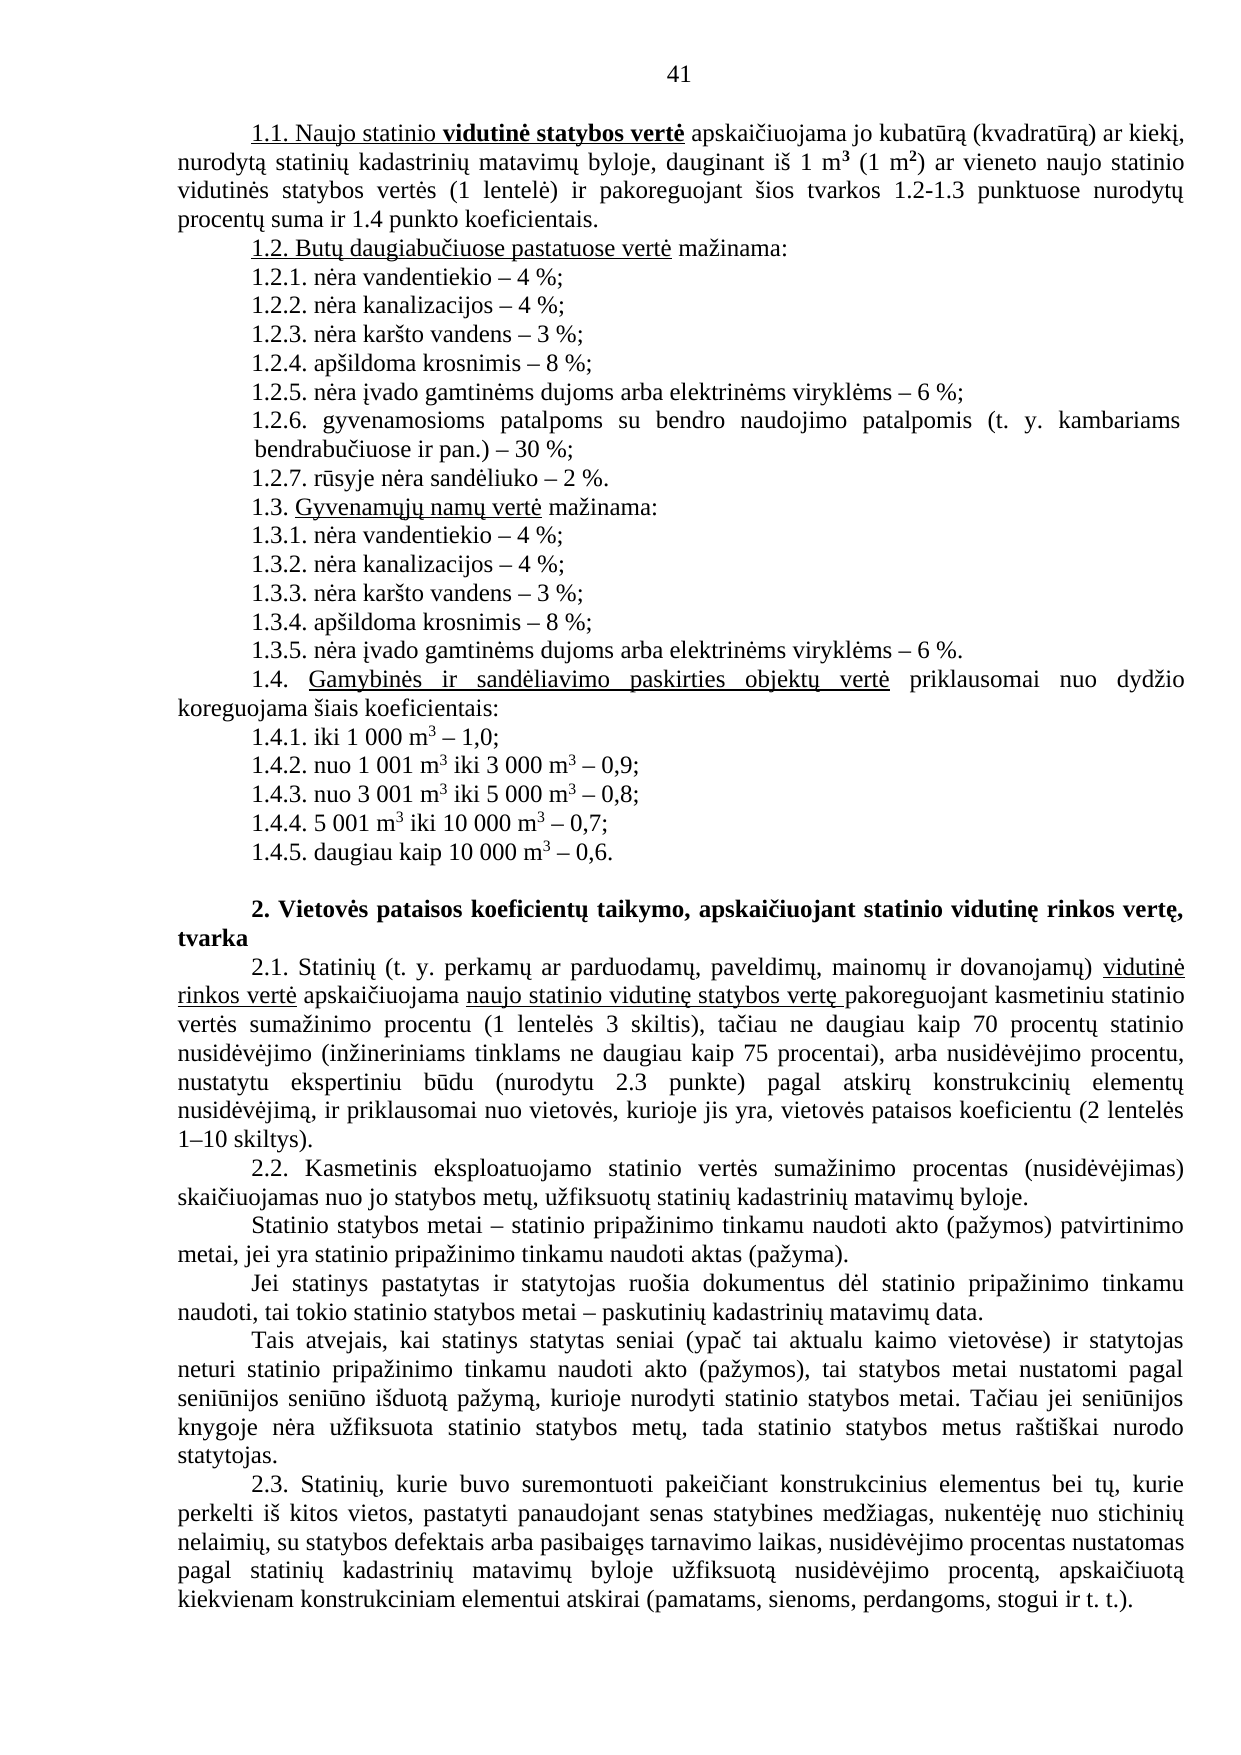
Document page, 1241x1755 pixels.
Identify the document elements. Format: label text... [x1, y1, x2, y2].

text 1.2.7. rūsyje nėra sandėliuko – 2 %. [251, 463, 1181, 492]
text 1.2.5. nėra įvado gamtinėms dujoms arba elektrinėms viryklėms – 6 %; [177, 377, 1181, 406]
text 1.2.1. nėra vandentiekio – 4 %; [177, 262, 1181, 291]
text 1.4.3. nuo 3 001 m3 iki 5 000 m3 – 0,8; [177, 779, 1181, 808]
text 1.4.5. daugiau kaip 10 000 m3 – 0,6. [177, 837, 1181, 866]
text 2. Vietovės pataisos koeficientų taikymo, apskaičiuojant statinio vidutinę rinkos vertę, tvarka [177, 894, 1185, 952]
text Tais atvejais, kai statinys statytas seniai (ypač tai aktualu kaimo vietovėse) ir statytojas neturi statinio pripažinimo tinkamu naudoti akto (pažymos), tai statybos metai nustatomi pagal seniūnijos seniūno išduotą pažymą, kurioje nurodyti statinio statybos metai. Tačiau jei seniūnijos knygoje nėra užfiksuota statinio statybos metų, tada statinio statybos metus raštiškai nurodo statytojas. [177, 1326, 1185, 1469]
text 1.4.2. nuo 1 001 m3 iki 3 000 m3 – 0,9; [177, 751, 1181, 779]
text 1.2.3. nėra karšto vandens – 3 %; [177, 319, 1181, 348]
text 1.2.4. apšildoma krosnimis – 8 %; [177, 348, 1181, 377]
text 2.2. Kasmetinis eksploatuojamo statinio vertės sumažinimo procentas (nusidėvėjimas) skaičiuojamas nuo jo statybos metų, užfiksuotų statinių kadastrinių matavimų byloje. [177, 1153, 1185, 1211]
text 1.3. Gyvenamųjų namų vertė mažinama: [177, 492, 1185, 521]
text Jei statinys pastatytas ir statytojas ruošia dokumentus dėl statinio pripažinimo tinkamu naudoti, tai tokio statinio statybos metai – paskutinių kadastrinių matavimų data. [177, 1268, 1185, 1326]
text 1.4.4. 5 001 m3 iki 10 000 m3 – 0,7; [177, 808, 1181, 837]
text 1.4.1. iki 1 000 m3 – 1,0; [177, 722, 1181, 751]
text 1.3.3. nėra karšto vandens – 3 %; [177, 578, 1181, 607]
text 1.3.4. apšildoma krosnimis – 8 %; [177, 607, 1181, 636]
text 1.2.6. gyvenamosioms patalpoms su bendro naudojimo patalpomis (t. y. kambariams bendrabučiuose ir pan.) – 30 %; [251, 406, 1181, 463]
text Statinio statybos metai – statinio pripažinimo tinkamu naudoti akto (pažymos) patvirtinimo metai, jei yra statinio pripažinimo tinkamu naudoti aktas (pažyma). [177, 1211, 1185, 1268]
text 2.1. Statinių (t. y. perkamų ar parduodamų, paveldimų, mainomų ir dovanojamų) vidutinė rinkos vertė apskaičiuojama naujo statinio vidutinę statybos vertę pakoreguojant kasmetiniu statinio vertės sumažinimo procentu (1 lentelės 3 skiltis), tačiau ne daugiau kaip 70 procentų statinio nusidėvėjimo (inžineriniams tinklams ne daugiau kaip 75 procentai), arba nusidėvėjimo procentu, nustatytu ekspertiniu būdu (nurodytu 2.3 punkte) pagal atskirų konstrukcinių elementų nusidėvėjimą, ir priklausomai nuo vietovės, kurioje jis yra, vietovės pataisos koeficientu (2 lentelės 1–10 skiltys). [177, 952, 1185, 1153]
text 1.1. Naujo statinio vidutinė statybos vertė apskaičiuojama jo kubatūrą (kvadratūrą) ar kiekį, nurodytą statinių kadastrinių matavimų byloje, dauginant iš 1 m3 (1 m2) ar vieneto naujo statinio vidutinės statybos vertės (1 lentelė) ir pakoreguojant šios tvarkos 1.2-1.3 punktuose nurodytų procentų suma ir 1.4 punkto koeficientais. [177, 118, 1185, 233]
text 1.2. Butų daugiabučiuose pastatuose vertė mažinama: [177, 233, 1185, 262]
text 1.3.2. nėra kanalizacijos – 4 %; [177, 549, 1181, 578]
text 1.3.1. nėra vandentiekio – 4 %; [177, 521, 1181, 549]
text 2.3. Statinių, kurie buvo suremontuoti pakeičiant konstrukcinius elementus bei tų, kurie perkelti iš kitos vietos, pastatyti panaudojant senas statybines medžiagas, nukentėję nuo stichinių nelaimių, su statybos defektais arba pasibaigęs tarnavimo laikas, nusidėvėjimo procentas nustatomas pagal statinių kadastrinių matavimų byloje užfiksuotą nusidėvėjimo procentą, apskaičiuotą kiekvienam konstrukciniam elementui atskirai (pamatams, sienoms, perdangoms, stogui ir t. t.). [177, 1469, 1185, 1613]
text 1.4. Gamybinės ir sandėliavimo paskirties objektų vertė priklausomai nuo dydžio koreguojama šiais koeficientais: [177, 664, 1185, 722]
text 1.2.2. nėra kanalizacijos – 4 %; [177, 291, 1181, 319]
text 1.3.5. nėra įvado gamtinėms dujoms arba elektrinėms viryklėms – 6 %. [177, 636, 1181, 664]
